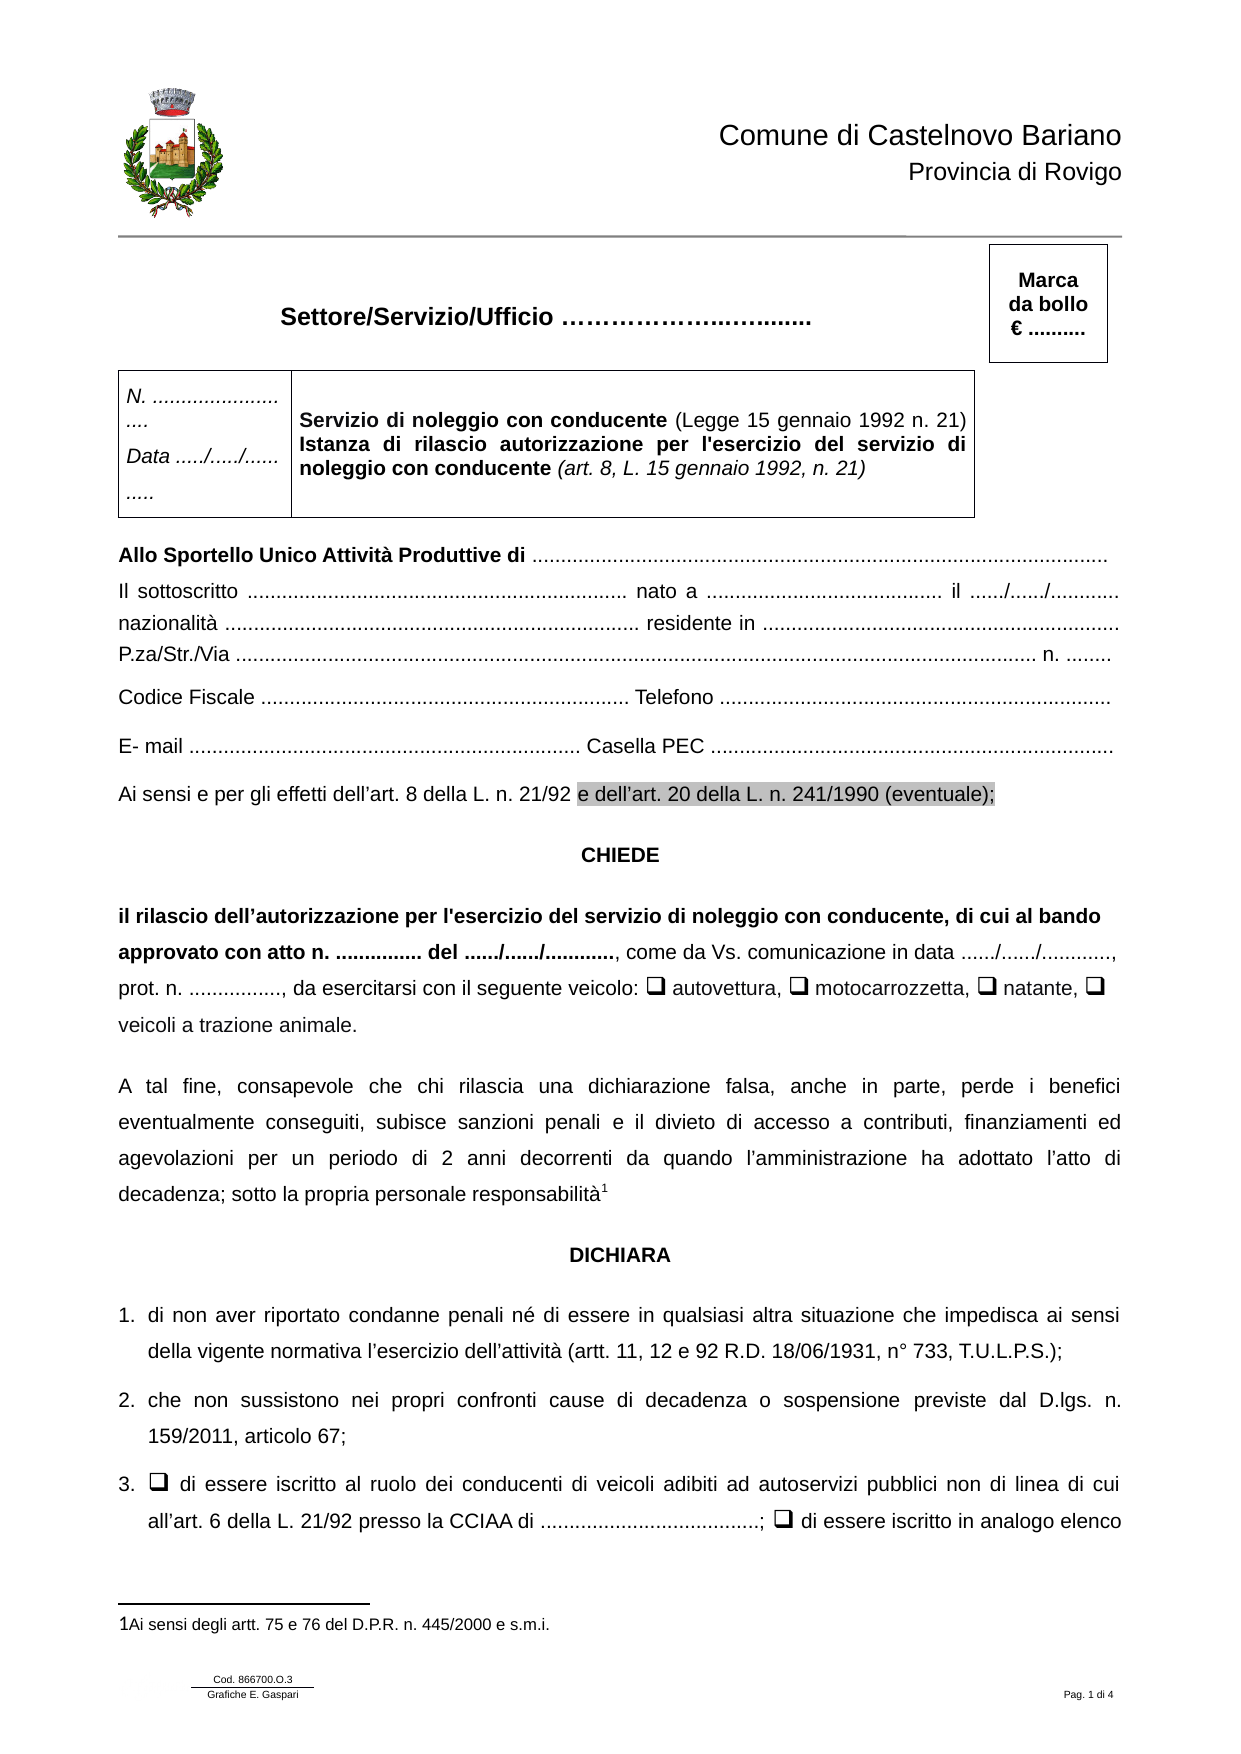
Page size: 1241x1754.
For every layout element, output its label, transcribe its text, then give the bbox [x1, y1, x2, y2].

text Codice Fiscale ................................................................ Telefono .................................................................... [118, 685, 1122, 709]
subtitle il rilascio dell’autorizzazione per l'esercizio del servizio di noleggio con conducente, di cui al bando approvato con atto n. ............... del ....../....../............, come da Vs. comunicazione in data ....../....../............, prot. n. ................, da esercitarsi con il seguente veicolo:  autovettura,  motocarrozzetta,  natante,  veicoli a trazione animale. [118, 904, 1122, 1037]
table_header Marca da bollo € .......... [990, 245, 1107, 362]
list di non aver riportato condanne penali né di essere in qualsiasi altra situazione che impedisca ai sensi della vigente normativa l’esercizio dell’attività (artt. 11, 12 e 92 R.D. 18/06/1931, n° 733, T.U.L.P.S.); [118, 1303, 1122, 1363]
text Il sottoscritto .................................................................. nato a ......................................... il ....../....../............ nazionalità ........................................................................ residente in .............................................................. P.za/Str./Via ........................................................................................................................................... n. ........ [118, 579, 1122, 665]
text Provincia di Rovigo [224, 157, 1122, 185]
table_header Servizio di noleggio con conducente (Legge 15 gennaio 1992 n. 21) Istanza di rilascio autorizzazione per l'esercizio del servizio di noleggio con conducente (art. 8, L. 15 gennaio 1992, n. 21) [292, 371, 974, 517]
subtitle  di essere iscritto al ruolo dei conducenti di veicoli adibiti ad autoservizi pubblici non di linea di cui all’art. 6 della L. 21/92 presso la CCIAA di ......................................;  di essere iscritto in analogo elenco [118, 1472, 1122, 1534]
text Ai sensi degli artt. 75 e 76 del D.P.R. n. 445/2000 e s.m.i. [118, 1610, 1122, 1636]
text Ai sensi e per gli effetti dell’art. 8 della L. n. 21/92 e dell’art. 20 della L. n. 241/1990 (eventuale); [118, 782, 1122, 806]
picture [122, 87, 224, 219]
text Settore/Servizio/Ufficio ………………...…........ [118, 302, 989, 331]
subtitle DICHIARA [118, 1242, 1122, 1266]
table_header N. .......................... Data ...../...../........... [119, 371, 291, 517]
list che non sussistono nei propri confronti cause di decadenza o sospensione previste dal D.lgs. n. 159/2011, articolo 67; [118, 1388, 1122, 1448]
subtitle CHIEDE [118, 843, 1122, 867]
text A tal fine, consapevole che chi rilascia una dichiarazione falsa, anche in parte, perde i benefici eventualmente conseguiti, subisce sanzioni penali e il divieto di accesso a contributi, finanziamenti ed agevolazioni per un periodo di 2 anni decorrenti da quando l’amministrazione ha adottato l’atto di decadenza; sotto la propria personale responsabilità [118, 1074, 1122, 1205]
text Allo Sportello Unico Attività Produttive di .................................................................................................... [118, 543, 1122, 567]
text Comune di Castelnovo Bariano [224, 118, 1122, 152]
text E- mail .................................................................... Casella PEC ...................................................................... [118, 733, 1122, 757]
